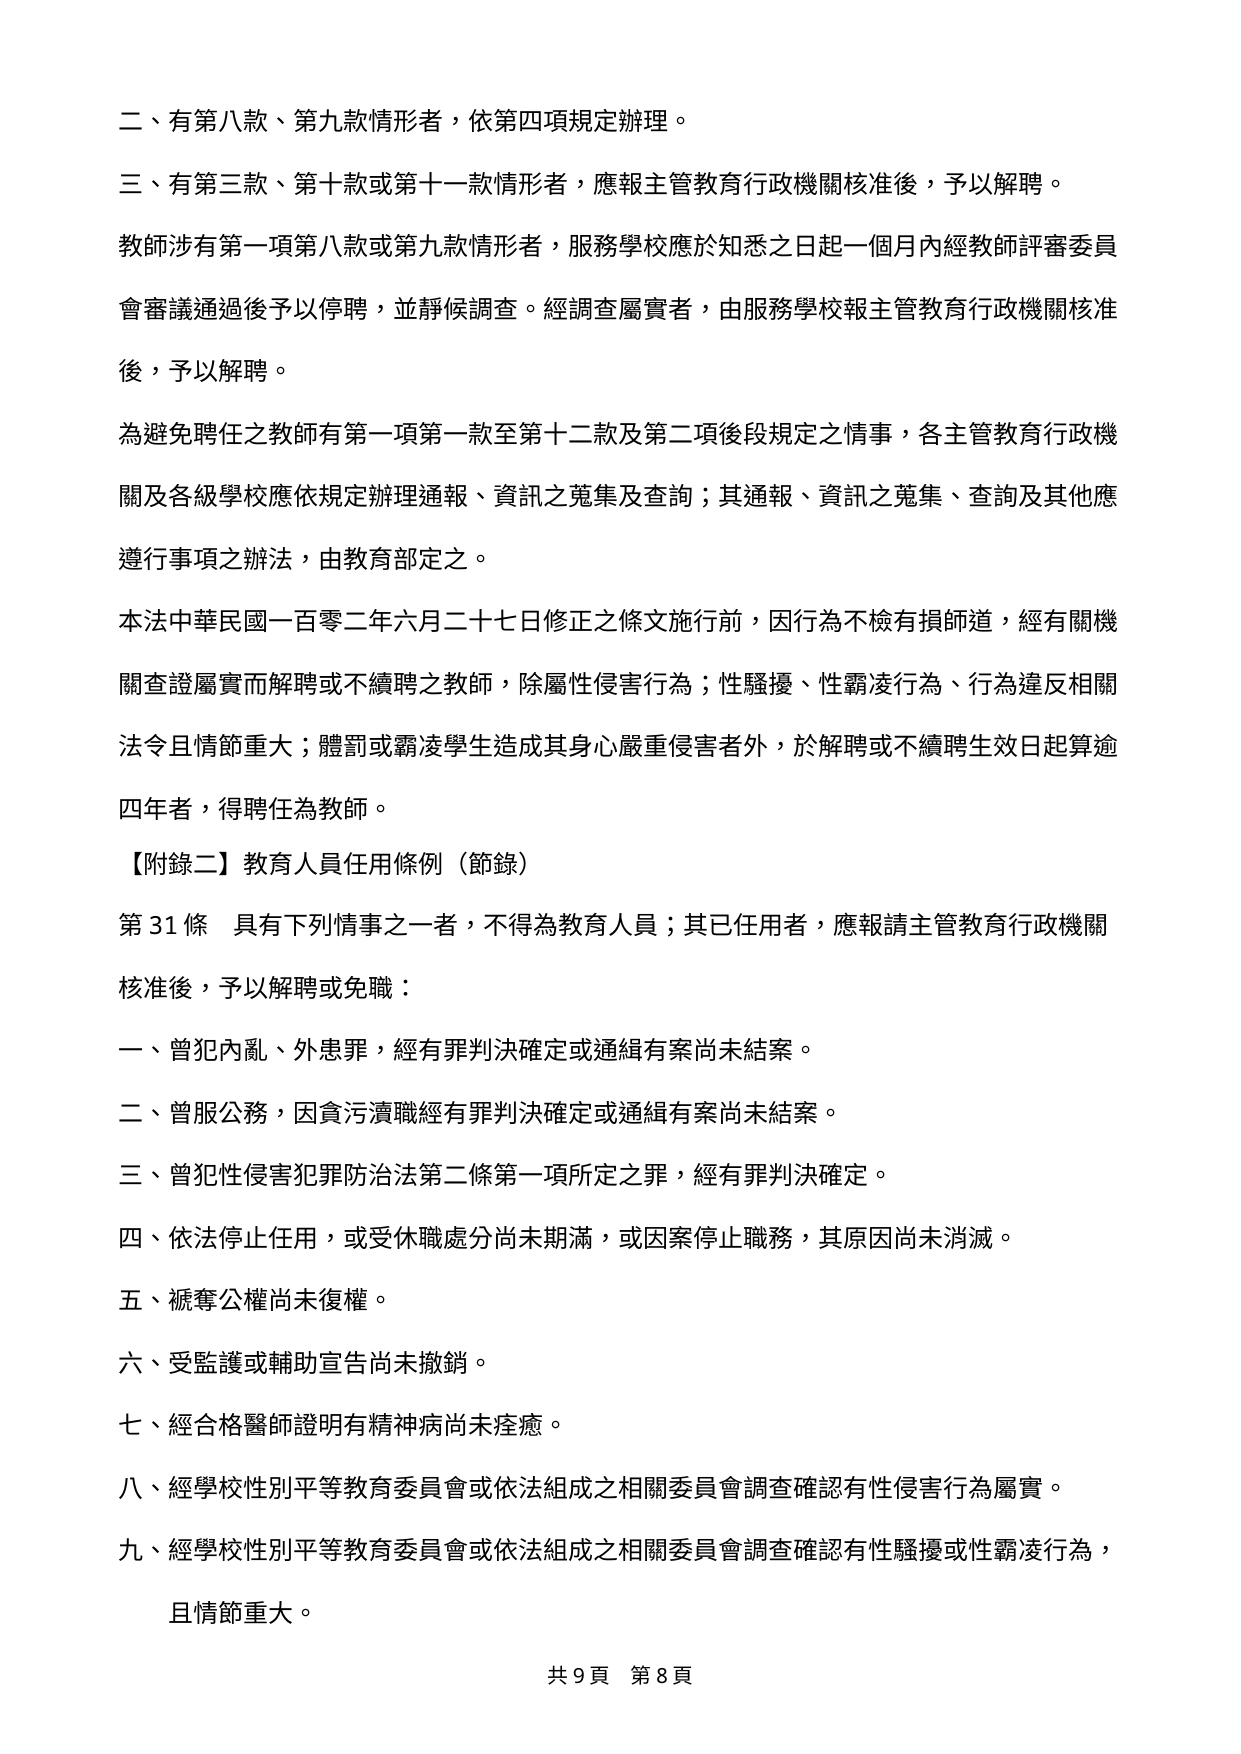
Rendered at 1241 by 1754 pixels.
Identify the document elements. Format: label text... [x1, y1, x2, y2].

text 三、有第三款、第十款或第十一款情形者，應報主管教育行政機關核准後，予以解聘。 [118, 141, 1122, 203]
text 七、經合格醫師證明有精神病尚未痊癒。 [118, 1382, 1122, 1445]
text 教師涉有第一項第八款或第九款情形者，服務學校應於知悉之日起一個月內經教師評審委員會審議通過後予以停聘，並靜候調查。經調查屬實者，由服務學校報主管教育行政機關核准後，予以解聘。 [118, 203, 1122, 391]
text 四、依法停止任用，或受休職處分尚未期滿，或因案停止職務，其原因尚未消滅。 [118, 1195, 1122, 1257]
text 二、曾服公務，因貪污瀆職經有罪判決確定或通緝有案尚未結案。 [118, 1070, 1122, 1132]
text 為避免聘任之教師有第一項第一款至第十二款及第二項後段規定之情事，各主管教育行政機關及各級學校應依規定辦理通報、資訊之蒐集及查詢；其通報、資訊之蒐集、查詢及其他應遵行事項之辦法，由教育部定之。 [118, 391, 1122, 578]
text 本法中華民國一百零二年六月二十七日修正之條文施行前，因行為不檢有損師道，經有關機關查證屬實而解聘或不續聘之教師，除屬性侵害行為；性騷擾、性霸凌行為、行為違反相關法令且情節重大；體罰或霸凌學生造成其身心嚴重侵害者外，於解聘或不續聘生效日起算逾四年者，得聘任為教師。 [118, 578, 1122, 828]
text 九、經學校性別平等教育委員會或依法組成之相關委員會調查確認有性騷擾或性霸凌行為，且情節重大。 [118, 1507, 1122, 1632]
text 五、褫奪公權尚未復權。 [118, 1257, 1122, 1320]
text 第31條 具有下列情事之一者，不得為教育人員；其已任用者，應報請主管教育行政機關核准後，予以解聘或免職： [118, 882, 1122, 1007]
text 六、受監護或輔助宣告尚未撤銷。 [118, 1320, 1122, 1382]
text 一、曾犯內亂、外患罪，經有罪判決確定或通緝有案尚未結案。 [118, 1007, 1122, 1070]
text 三、曾犯性侵害犯罪防治法第二條第一項所定之罪，經有罪判決確定。 [118, 1132, 1122, 1195]
text 【附錄二】教育人員任用條例（節錄） [118, 841, 1122, 882]
text 二、有第八款、第九款情形者，依第四項規定辦理。 [118, 78, 1122, 141]
text 八、經學校性別平等教育委員會或依法組成之相關委員會調查確認有性侵害行為屬實。 [118, 1445, 1122, 1507]
